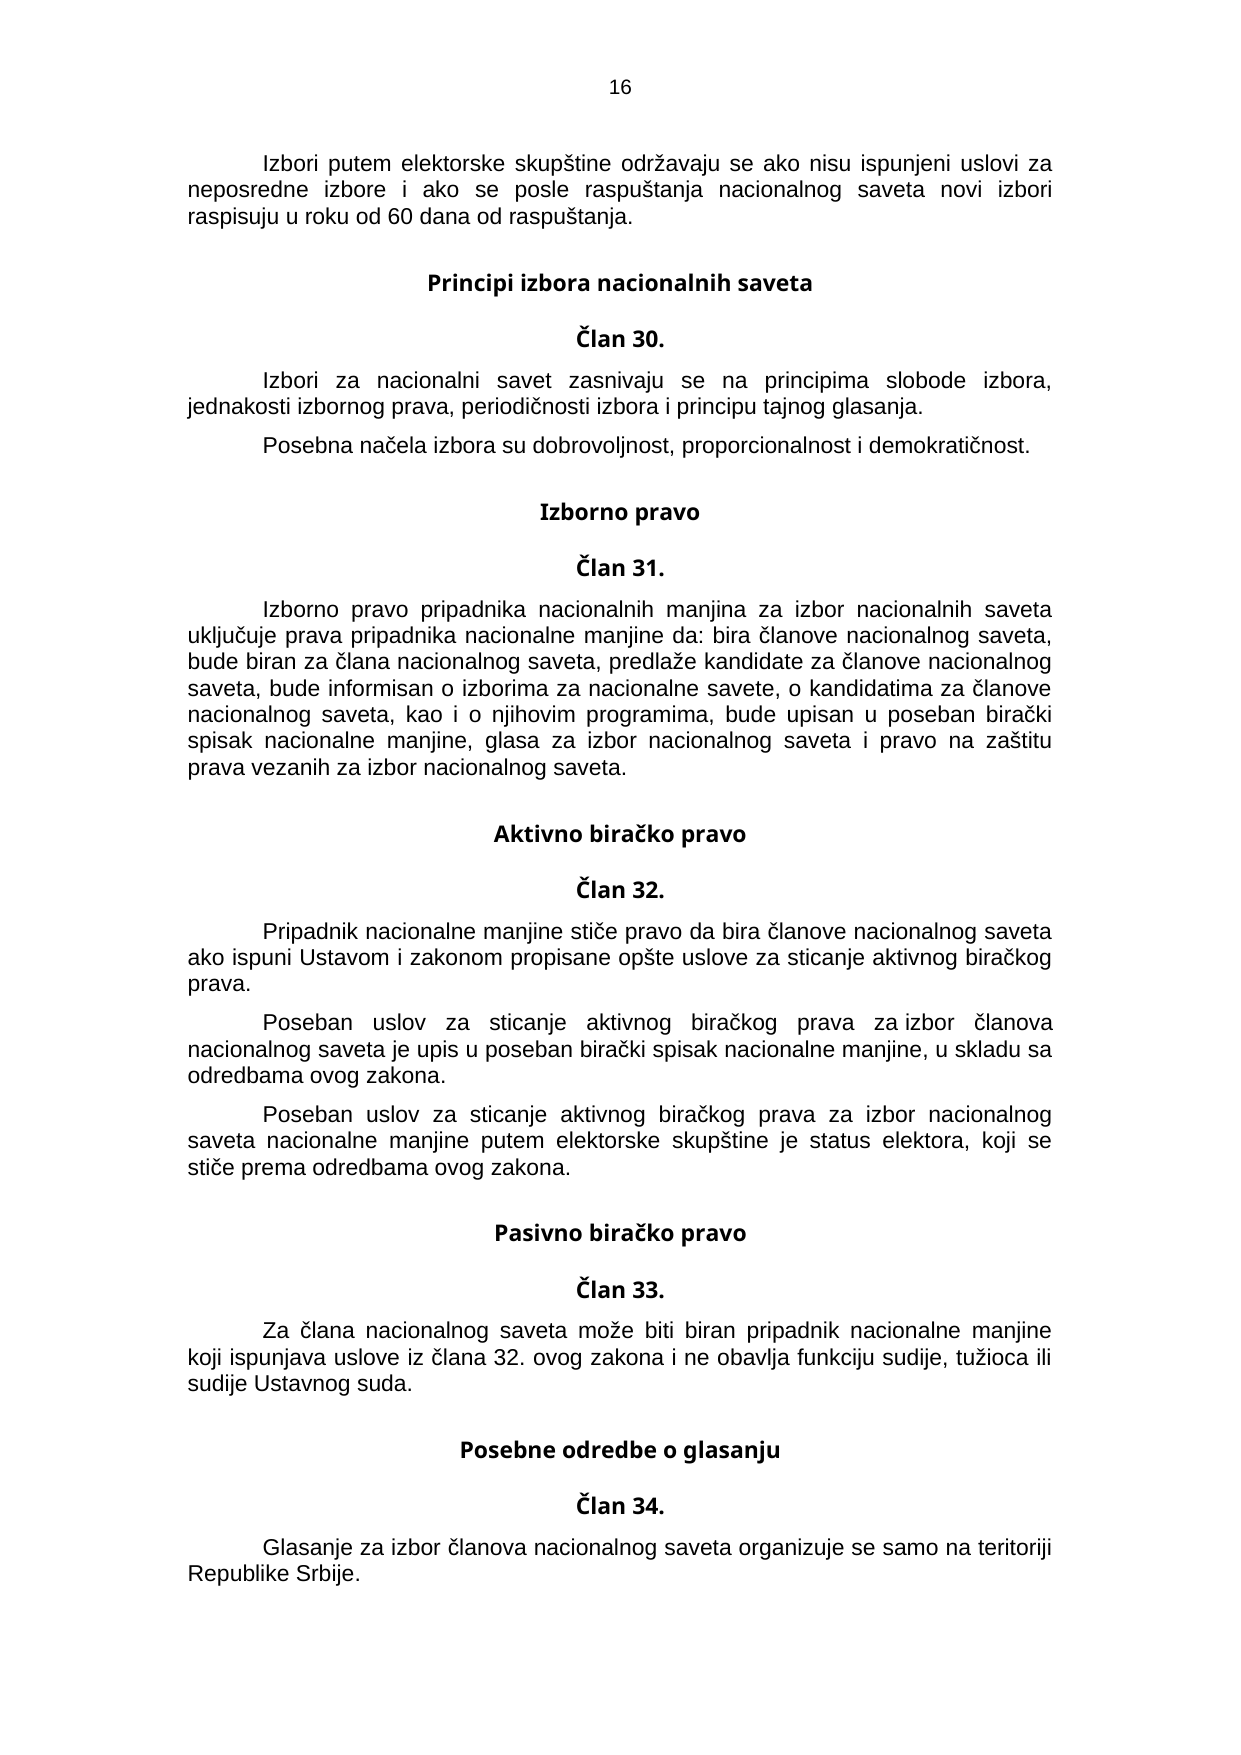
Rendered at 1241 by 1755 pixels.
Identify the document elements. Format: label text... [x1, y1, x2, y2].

text Izborno pravo [262, 496, 978, 527]
text Aktivno biračko pravo [262, 818, 978, 849]
text Član 32. [262, 874, 978, 905]
text Posebne odredbe o glasanju [262, 1434, 978, 1465]
text Član 31. [262, 552, 978, 583]
text Pasivno biračko pravo [262, 1217, 978, 1248]
text Izborno pravo pripadnika nacionalnih manjina za izbor nacionalnih saveta uključuje prava pripadnika nacionalne manjine da: bira članove nacionalnog saveta, bude biran za člana nacionalnog saveta, predlaže kandidate za članove nacionalnog saveta, bude informisan o izborima za nacionalne savete, o kandidatima za članove nacionalnog saveta, kao i o njihovim programima, bude upisan u poseban birački spisak nacionalne manjine, glasa za izbor nacionalnog saveta i pravo na zaštitu prava vezanih za izbor nacionalnog saveta. [187, 596, 1053, 780]
text Posebna načela izbora su dobrovoljnost, proporcionalnost i demokratičnost. [187, 432, 1053, 458]
text Poseban uslov za sticanje aktivnog biračkog prava za izbor članova nacionalnog saveta je upis u poseban birački spisak nacionalne manjine, u skladu sa odredbama ovog zakona. [187, 1009, 1053, 1088]
text Izbori za nacionalni savet zasnivaju se na principima slobode izbora, jednakosti izbornog prava, periodičnosti izbora i principu tajnog glasanja. [187, 367, 1053, 419]
text Član 30. [262, 323, 978, 354]
text Član 34. [262, 1490, 978, 1521]
text Izbori putem elektorske skupštine održavaju se ako nisu ispunjeni uslovi za neposredne izbore i ako se posle raspuštanja nacionalnog saveta novi izbori raspisuju u roku od 60 dana od raspuštanja. [187, 150, 1053, 229]
text Član 33. [262, 1273, 978, 1305]
text Za člana nacionalnog saveta može biti biran pripadnik nacionalne manjine koji ispunjava uslove iz člana 32. ovog zakona i ne obavlja funkciju sudije, tužioca ili sudije Ustavnog suda. [187, 1317, 1053, 1396]
text Principi izbora nacionalnih saveta [262, 267, 978, 298]
text Glasanje za izbor članova nacionalnog saveta organizuje se samo na teritoriji Republike Srbije. [187, 1534, 1053, 1587]
text Pripadnik nacionalne manjine stiče pravo da bira članove nacionalnog saveta ako ispuni Ustavom i zakonom propisane opšte uslove za sticanje aktivnog biračkog prava. [187, 918, 1053, 997]
text Poseban uslov za sticanje aktivnog biračkog prava za izbor nacionalnog saveta nacionalne manjine putem elektorske skupštine je status elektora, koji se stiče prema odredbama ovog zakona. [187, 1101, 1053, 1180]
